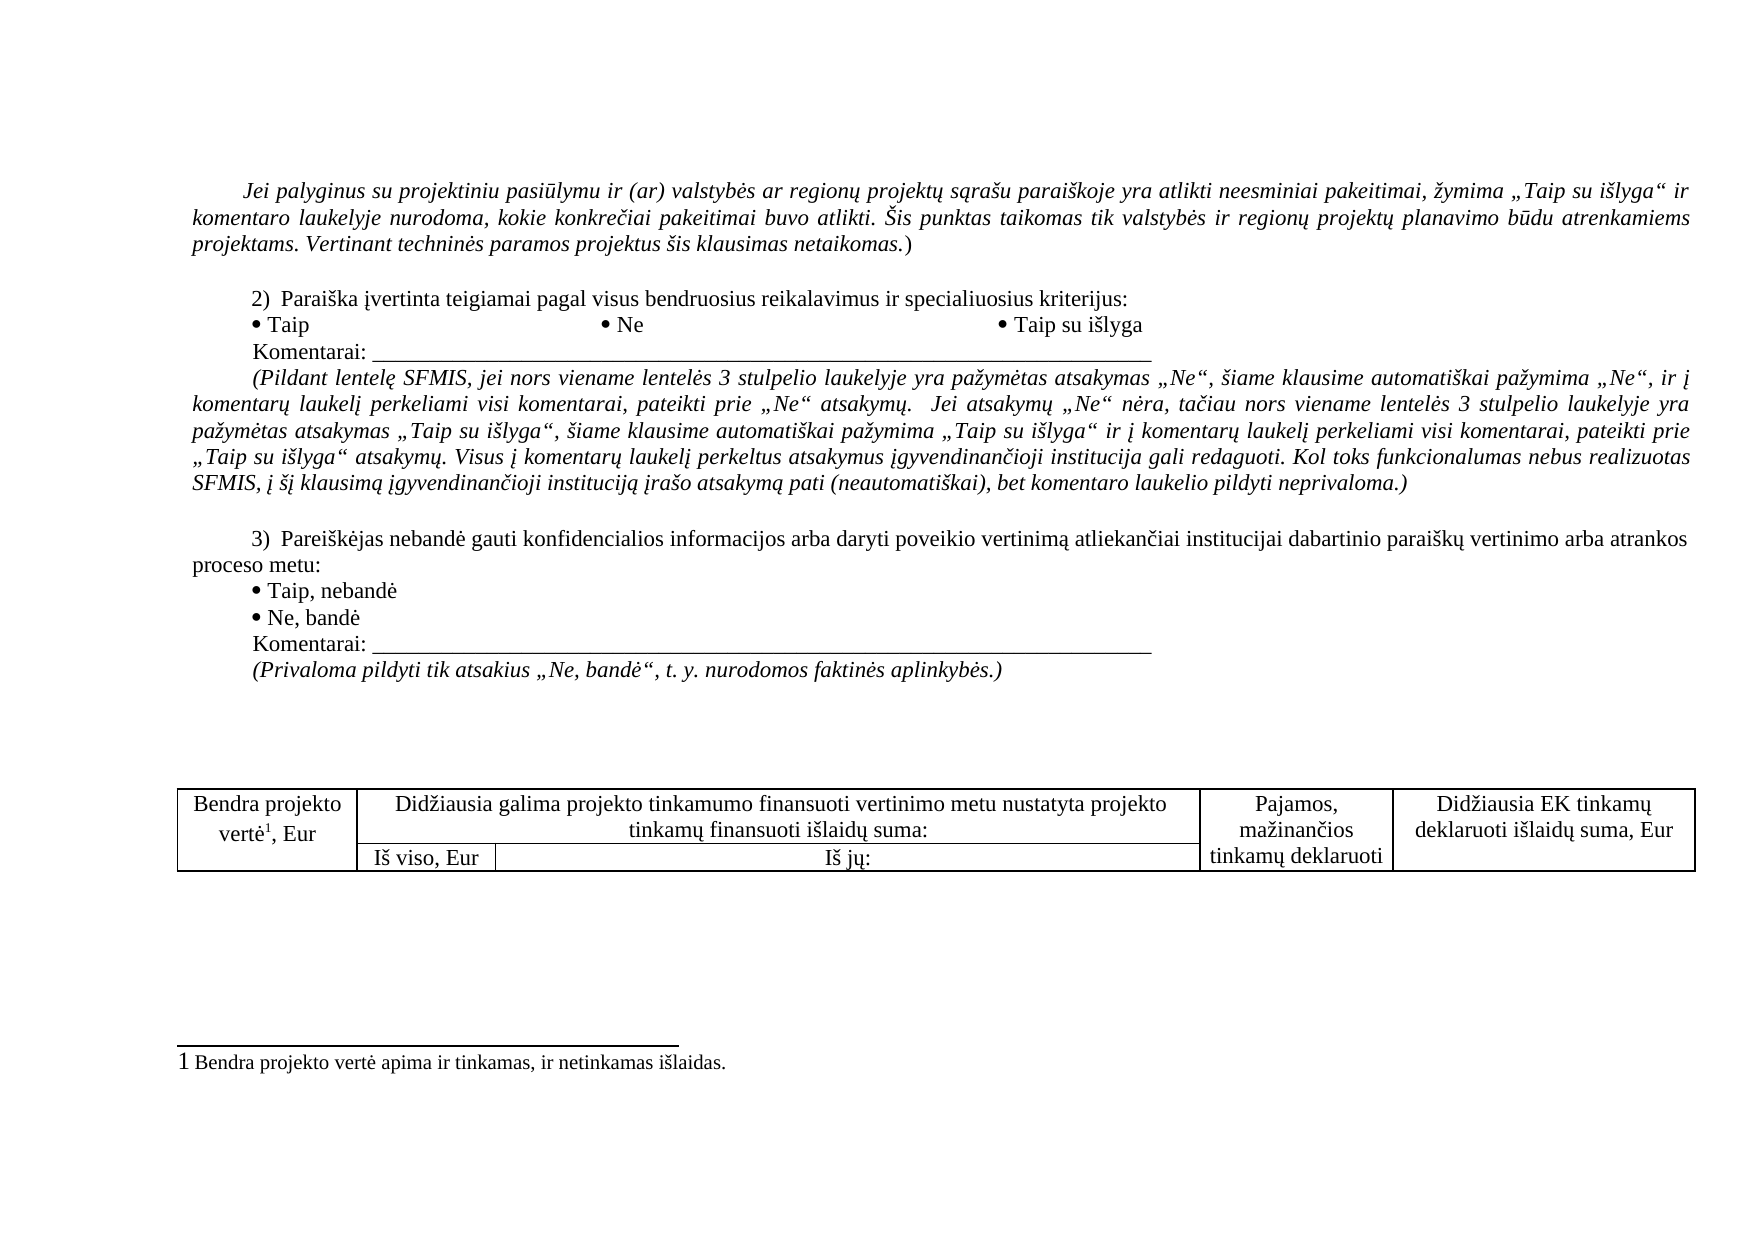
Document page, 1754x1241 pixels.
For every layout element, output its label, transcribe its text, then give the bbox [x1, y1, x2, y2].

text Komentarai: ____________________________________________________________________ [252, 338, 1695, 364]
text 3) Pareiškėjas nebandė gauti konfidencialios informacijos arba daryti poveikio vertinimą atliekančiai institucijai dabartinio paraiškų vertinimo arba atrankos proceso metu: [192, 524, 1695, 577]
text (Pildant lentelę SFMIS, jei nors viename lentelės 3 stulpelio laukelyje yra pažymėtas atsakymas „Ne“, šiame klausime automatiškai pažymima „Ne“, ir į komentarų laukelį perkeliami visi komentarai, pateikti prie „Ne“ atsakymų. Jei atsakymų „Ne“ nėra, tačiau nors viename lentelės 3 stulpelio laukelyje yra pažymėtas atsakymas „Taip su išlyga“, šiame klausime automatiškai pažymima „Taip su išlyga“ ir į komentarų laukelį perkeliami visi komentarai, pateikti prie „Taip su išlyga“ atsakymų. Visus į komentarų laukelį perkeltus atsakymus įgyvendinančioji institucija gali redaguoti. Kol toks funkcionalumas nebus realizuotas SFMIS, į šį klausimą įgyvendinančioji instituciją įrašo atsakymą pati (neautomatiškai), bet komentaro laukelio pildyti neprivaloma.) [192, 364, 1695, 496]
table_header Didžiausia galima projekto tinkamumo finansuoti vertinimo metu nustatyta projekto tinkamų finansuoti išlaidų suma: [358, 790, 1199, 842]
table_cell Iš viso, Eur [358, 844, 495, 870]
text  Taip, nebandė [252, 577, 1695, 604]
table_cell Iš jų: [496, 844, 1199, 870]
text (Privaloma pildyti tik atsakius „Ne, bandė“, t. y. nurodomos faktinės aplinkybės.) [252, 656, 1695, 683]
text  Taip  Ne  Taip su išlyga [252, 311, 1695, 338]
table_header Pajamos, mažinančios tinkamų deklaruoti [1201, 790, 1392, 870]
text Komentarai: ____________________________________________________________________ [252, 630, 1695, 656]
text 2) Paraiška įvertinta teigiamai pagal visus bendruosius reikalavimus ir specialiuosius kriterijus: [251, 285, 1695, 311]
table_header Didžiausia EK tinkamų deklaruoti išlaidų suma, Eur [1394, 790, 1694, 870]
text  Ne, bandė [252, 604, 1695, 630]
text Jei palyginus su projektiniu pasiūlymu ir (ar) valstybės ar regionų projektų sąrašu paraiškoje yra atlikti neesminiai pakeitimai, žymima „Taip su išlyga“ ir komentaro laukelyje nurodoma, kokie konkrečiai pakeitimai buvo atlikti. Šis punktas taikomas tik valstybės ir regionų projektų planavimo būdu atrenkamiems projektams. Vertinant techninės paramos projektus šis klausimas netaikomas.) [192, 177, 1695, 256]
table_header Bendra projekto vertė, Eur [178, 790, 356, 870]
